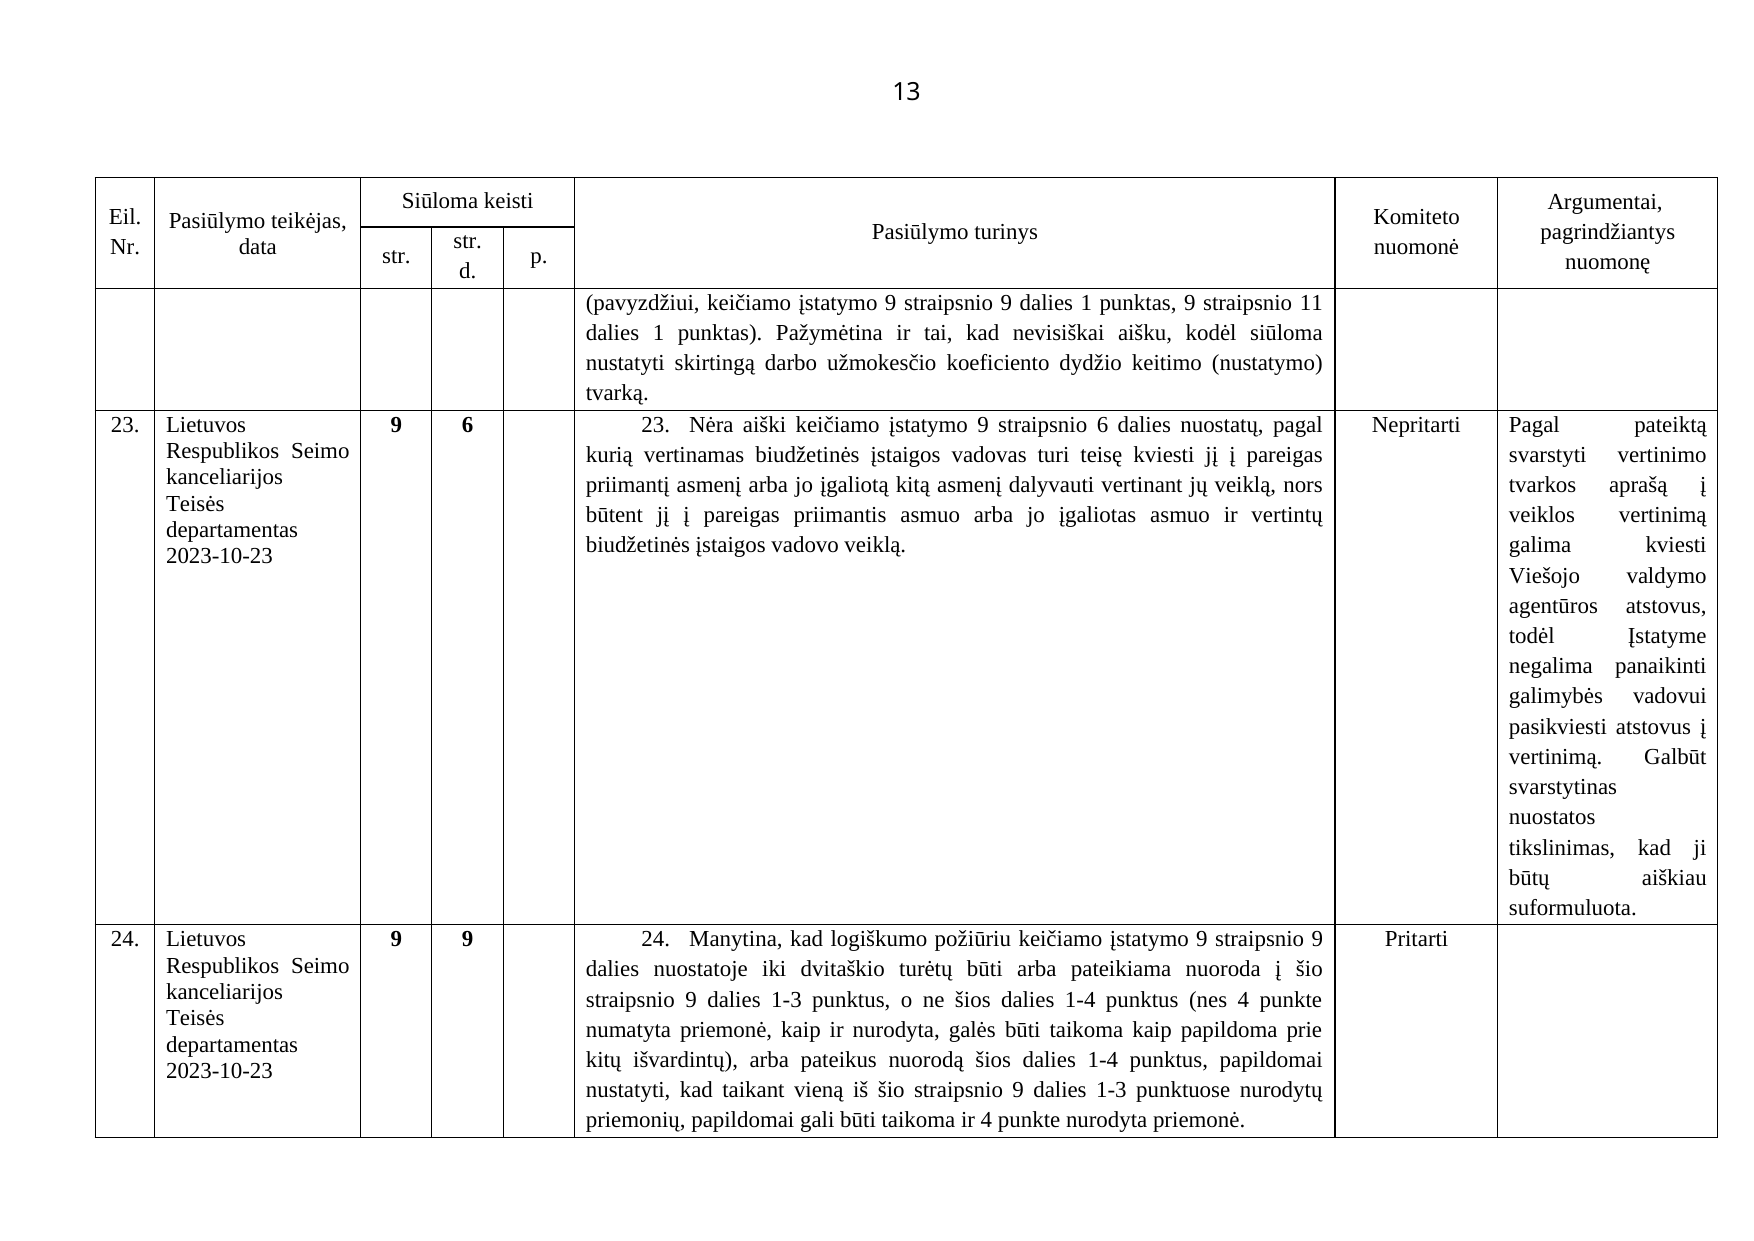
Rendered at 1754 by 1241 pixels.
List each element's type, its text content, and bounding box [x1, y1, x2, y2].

table_cell Pagal pateiktą svarstyti vertinimo tvarkos aprašą į veiklos vertinimą galima kviesti Viešojo valdymo agentūros atstovus, todėl Įstatyme negalima panaikinti galimybės vadovui pasikviesti atstovus į vertinimą. Galbūt svarstytinas nuostatos tikslinimas, kad ji būtų aiškiau suformuluota. [1498, 411, 1717, 924]
table_header Argumentai, pagrindžiantys nuomonę [1498, 178, 1717, 288]
table_cell 9 [432, 925, 503, 1137]
table_cell [361, 289, 431, 410]
table_cell [1498, 289, 1717, 410]
table_header Pasiūlymo teikėjas, data [155, 178, 360, 288]
table_cell [96, 289, 154, 410]
table_cell 24. [96, 925, 154, 1137]
table_cell [504, 411, 574, 924]
table_cell 23. Nėra aiški keičiamo įstatymo 9 straipsnio 6 dalies nuostatų, pagal kurią vertinamas biudžetinės įstaigos vadovas turi teisę kviesti jį į pareigas priimantį asmenį arba jo įgaliotą kitą asmenį dalyvauti vertinant jų veiklą, nors būtent jį į pareigas priimantis asmuo arba jo įgaliotas asmuo ir vertintų biudžetinės įstaigos vadovo veiklą. [575, 411, 1334, 924]
table_header Eil. Nr. [96, 178, 154, 288]
table_cell [504, 925, 574, 1137]
table_cell [1336, 289, 1497, 410]
table_cell Lietuvos Respublikos Seimo kanceliarijos Teisės departamentas 2023-10-23 [155, 925, 360, 1137]
table_cell (pavyzdžiui, keičiamo įstatymo 9 straipsnio 9 dalies 1 punktas, 9 straipsnio 11 dalies 1 punktas). Pažymėtina ir tai, kad nevisiškai aišku, kodėl siūloma nustatyti skirtingą darbo užmokesčio koeficiento dydžio keitimo (nustatymo) tvarką. [575, 289, 1334, 410]
table_cell 6 [432, 411, 503, 924]
table_cell 24. Manytina, kad logiškumo požiūriu keičiamo įstatymo 9 straipsnio 9 dalies nuostatoje iki dvitaškio turėtų būti arba pateikiama nuoroda į šio straipsnio 9 dalies 1-3 punktus, o ne šios dalies 1-4 punktus (nes 4 punkte numatyta priemonė, kaip ir nurodyta, galės būti taikoma kaip papildoma prie kitų išvardintų), arba pateikus nuorodą šios dalies 1-4 punktus, papildomai nustatyti, kad taikant vieną iš šio straipsnio 9 dalies 1-3 punktuose nurodytų priemonių, papildomai gali būti taikoma ir 4 punkte nurodyta priemonė. [575, 925, 1334, 1137]
table_cell p. [504, 228, 574, 288]
table_header Siūloma keisti [361, 178, 574, 226]
table_cell [1498, 925, 1717, 1137]
table_cell 9 [361, 411, 431, 924]
table_cell str. d. [432, 228, 503, 288]
table_cell Pritarti [1336, 925, 1497, 1137]
table_cell [504, 289, 574, 410]
table_header Komiteto nuomonė [1336, 178, 1497, 288]
table_cell [155, 289, 360, 410]
table_cell Lietuvos Respublikos Seimo kanceliarijos Teisės departamentas 2023-10-23 [155, 411, 360, 924]
table_header Pasiūlymo turinys [575, 178, 1334, 288]
table_cell Nepritarti [1336, 411, 1497, 924]
table_cell [432, 289, 503, 410]
table_cell 23. [96, 411, 154, 924]
table_cell 9 [361, 925, 431, 1137]
table_cell str. [361, 228, 431, 288]
